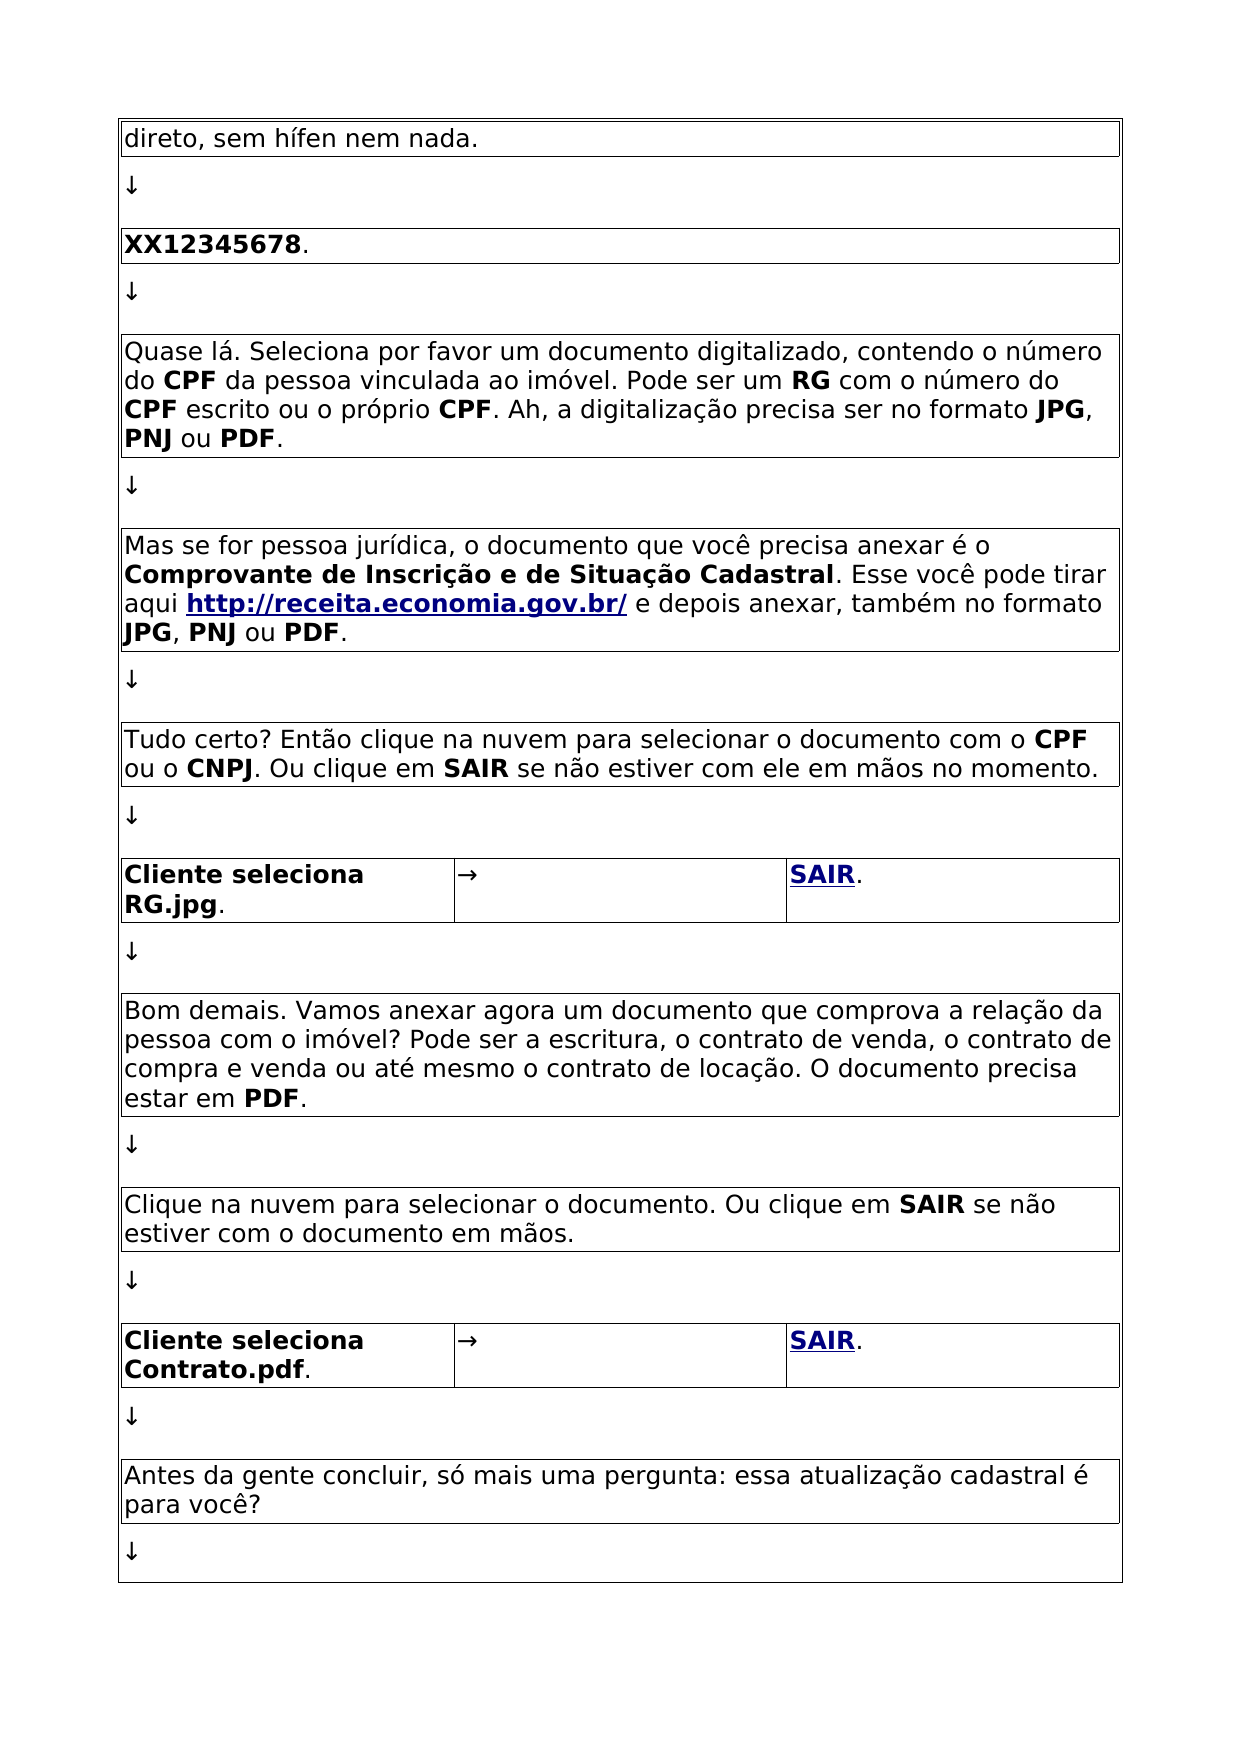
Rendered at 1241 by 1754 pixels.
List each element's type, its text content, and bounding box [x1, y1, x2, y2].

table_header Cliente seleciona Contrato.pdf. [122, 1324, 454, 1387]
table_header → [455, 1324, 786, 1387]
table_header Tudo certo? Então clique na nuvem para selecionar o documento com o CPF ou o CNPJ. Ou clique em SAIR se não estiver com ele em mãos no momento. [122, 723, 1119, 786]
table_header XX12345678. [122, 229, 1119, 263]
table_header direto, sem hífen nem nada. [122, 122, 1119, 156]
table_header SAIR. [787, 1324, 1119, 1387]
table_header → [455, 859, 786, 922]
table_header Mas se for pessoa jurídica, o documento que você precisa anexar é o Comprovante de Inscrição e de Situação Cadastral. Esse você pode tirar aqui http://receita.economia.gov.br/ e depois anexar, também no formato JPG, PNJ ou PDF. [122, 529, 1119, 651]
table_header Antes da gente concluir, só mais uma pergunta: essa atualização cadastral é para você? [122, 1460, 1119, 1523]
table_header Cliente seleciona RG.jpg. [122, 859, 454, 922]
table_header ↓ ↓ ↓ ↓ ↓ ↓ ↓ ↓ ↓ ↓ [119, 119, 1122, 1582]
table_header Quase lá. Seleciona por favor um documento digitalizado, contendo o número do CPF da pessoa vinculada ao imóvel. Pode ser um RG com o número do CPF escrito ou o próprio CPF. Ah, a digitalização precisa ser no formato JPG, PNJ ou PDF. [122, 335, 1119, 457]
table_header SAIR. [787, 859, 1119, 922]
table_header Clique na nuvem para selecionar o documento. Ou clique em SAIR se não estiver com o documento em mãos. [122, 1188, 1119, 1251]
table_header Bom demais. Vamos anexar agora um documento que comprova a relação da pessoa com o imóvel? Pode ser a escritura, o contrato de venda, o contrato de compra e venda ou até mesmo o contrato de locação. O documento precisa estar em PDF. [122, 994, 1119, 1116]
